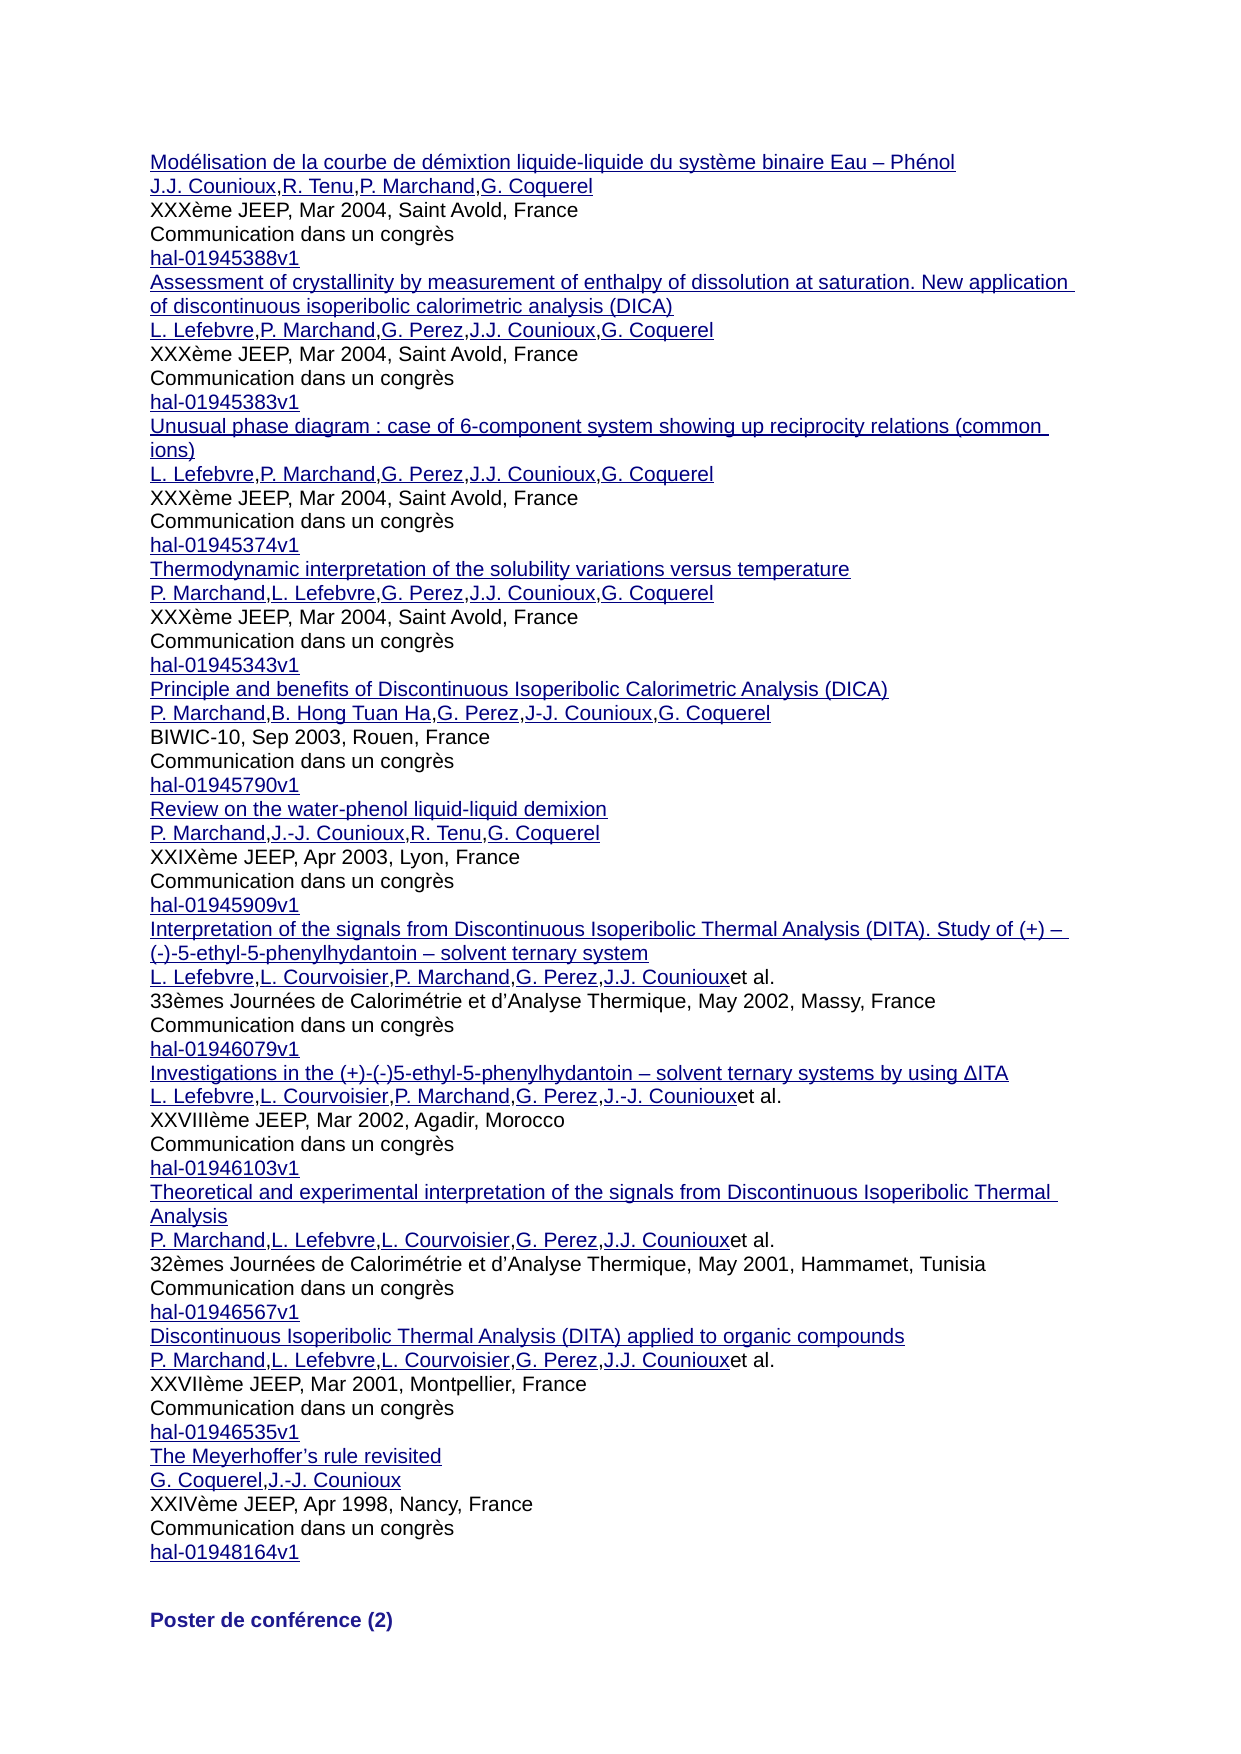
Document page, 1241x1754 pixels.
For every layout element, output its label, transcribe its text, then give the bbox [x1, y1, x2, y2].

table_cell Modélisation de la courbe de démixtion liquide-liquide du système binaire Eau – Phénol J.J. Counioux,R. Tenu,P. Marchand,G. Coquerel XXXème JEEP, Mar 2004, Saint Avold, France Communication dans un congrès hal-01945388v1 [150, 150, 1090, 270]
table_cell Discontinuous Isoperibolic Thermal Analysis (DITA) applied to organic compounds P. Marchand,L. Lefebvre,L. Courvoisier,G. Perez,J.J. Couniouxet al. XXVIIème JEEP, Mar 2001, Montpellier, France Communication dans un congrès hal-01946535v1 [150, 1324, 1090, 1444]
table_cell Assessment of crystallinity by measurement of enthalpy of dissolution at saturation. New application of discontinuous isoperibolic calorimetric analysis (DICA) L. Lefebvre,P. Marchand,G. Perez,J.J. Counioux,G. Coquerel XXXème JEEP, Mar 2004, Saint Avold, France Communication dans un congrès hal-01945383v1 [150, 270, 1090, 413]
table_cell Review on the water-phenol liquid-liquid demixion P. Marchand,J.-J. Counioux,R. Tenu,G. Coquerel XXIXème JEEP, Apr 2003, Lyon, France Communication dans un congrès hal-01945909v1 [150, 797, 1090, 917]
table_cell Thermodynamic interpretation of the solubility variations versus temperature P. Marchand,L. Lefebvre,G. Perez,J.J. Counioux,G. Coquerel XXXème JEEP, Mar 2004, Saint Avold, France Communication dans un congrès hal-01945343v1 [150, 557, 1090, 677]
table_cell The Meyerhoffer’s rule revisited G. Coquerel,J.-J. Counioux XXIVème JEEP, Apr 1998, Nancy, France Communication dans un congrès hal-01948164v1 [150, 1444, 1090, 1563]
table_cell Unusual phase diagram : case of 6-component system showing up reciprocity relations (common ions) L. Lefebvre,P. Marchand,G. Perez,J.J. Counioux,G. Coquerel XXXème JEEP, Mar 2004, Saint Avold, France Communication dans un congrès hal-01945374v1 [150, 414, 1090, 557]
table_cell Theoretical and experimental interpretation of the signals from Discontinuous Isoperibolic Thermal Analysis P. Marchand,L. Lefebvre,L. Courvoisier,G. Perez,J.J. Couniouxet al. 32èmes Journées de Calorimétrie et d’Analyse Thermique, May 2001, Hammamet, Tunisia Communication dans un congrès hal-01946567v1 [150, 1180, 1090, 1324]
table_cell Principle and benefits of Discontinuous Isoperibolic Calorimetric Analysis (DICA) P. Marchand,B. Hong Tuan Ha,G. Perez,J-J. Counioux,G. Coquerel BIWIC-10, Sep 2003, Rouen, France Communication dans un congrès hal-01945790v1 [150, 677, 1090, 797]
table_cell Interpretation of the signals from Discontinuous Isoperibolic Thermal Analysis (DITA). Study of (+) – (-)-5-ethyl-5-phenylhydantoin – solvent ternary system L. Lefebvre,L. Courvoisier,P. Marchand,G. Perez,J.J. Couniouxet al. 33èmes Journées de Calorimétrie et d’Analyse Thermique, May 2002, Massy, France Communication dans un congrès hal-01946079v1 [150, 917, 1090, 1060]
subtitle Poster de conférence (2) [150, 1608, 1090, 1632]
table_cell Investigations in the (+)-(-)5-ethyl-5-phenylhydantoin – solvent ternary systems by using ΔITA L. Lefebvre,L. Courvoisier,P. Marchand,G. Perez,J.-J. Couniouxet al. XXVIIIème JEEP, Mar 2002, Agadir, Morocco Communication dans un congrès hal-01946103v1 [150, 1060, 1090, 1180]
